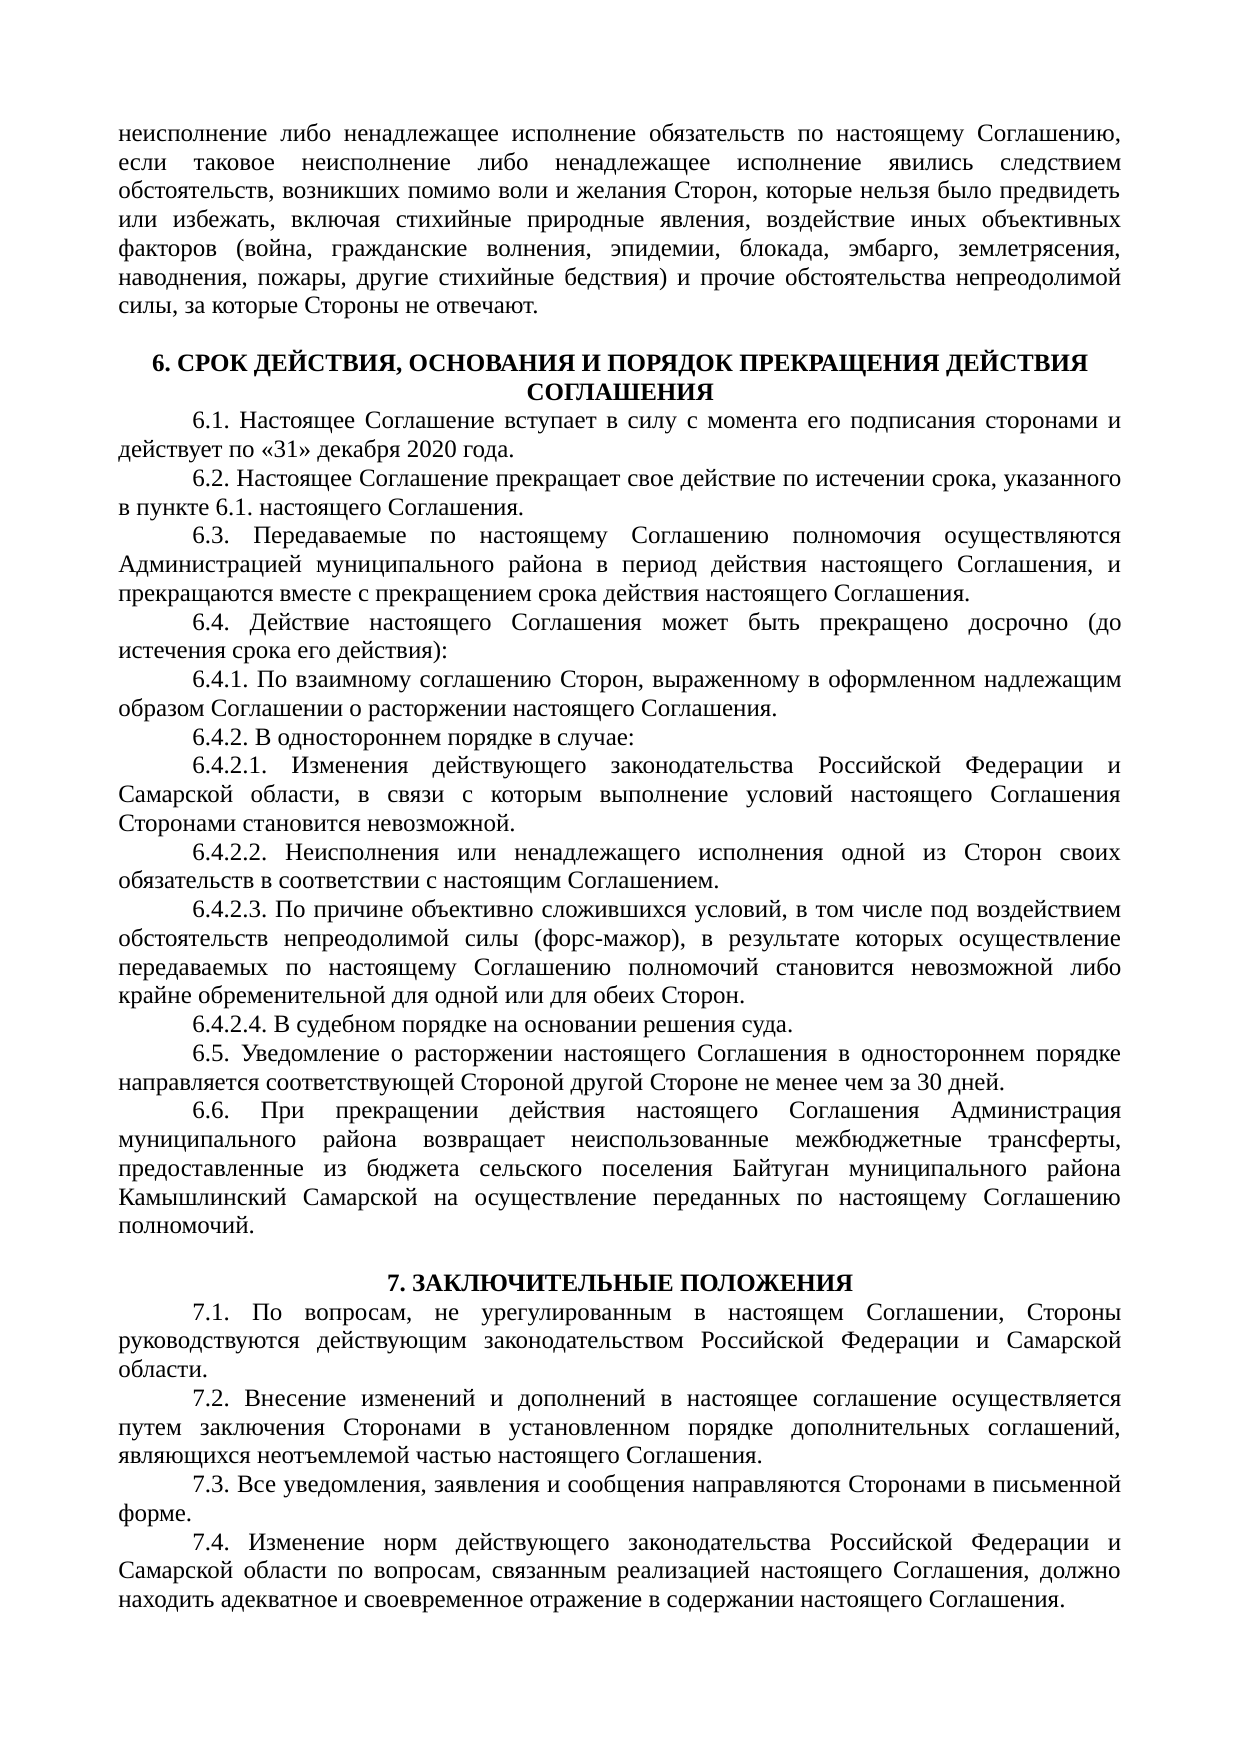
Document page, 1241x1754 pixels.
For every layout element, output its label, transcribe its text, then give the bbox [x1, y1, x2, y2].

text неисполнение либо ненадлежащее исполнение обязательств по настоящему Соглашению, если таковое неисполнение либо ненадлежащее исполнение явились следствием обстоятельств, возникших помимо воли и желания Сторон, которые нельзя было предвидеть или избежать, включая стихийные природные явления, воздействие иных объективных факторов (война, гражданские волнения, эпидемии, блокада, эмбарго, землетрясения, наводнения, пожары, другие стихийные бедствия) и прочие обстоятельства непреодолимой силы, за которые Стороны не отвечают. [118, 118, 1122, 319]
text 6.3. Передаваемые по настоящему Соглашению полномочия осуществляются Администрацией муниципального района в период действия настоящего Соглашения, и прекращаются вместе с прекращением срока действия настоящего Соглашения. [118, 521, 1122, 607]
text 6.4.2.1. Изменения действующего законодательства Российской Федерации и Самарской области, в связи с которым выполнение условий настоящего Соглашения Сторонами становится невозможной. [118, 751, 1122, 837]
text 7.1. По вопросам, не урегулированным в настоящем Соглашении, Стороны руководствуются действующим законодательством Российской Федерации и Самарской области. [118, 1297, 1122, 1383]
text 6.1. Настоящее Соглашение вступает в силу с момента его подписания сторонами и действует по «31» декабря 2020 года. [118, 406, 1122, 463]
text 6.4. Действие настоящего Соглашения может быть прекращено досрочно (до истечения срока его действия): [118, 607, 1122, 664]
text 6.4.2. В одностороннем порядке в случае: [118, 722, 1122, 751]
text 6.6. При прекращении действия настоящего Соглашения Администрация муниципального района возвращает неиспользованные межбюджетные трансферты, предоставленные из бюджета сельского поселения Байтуган муниципального района Камышлинский Самарской на осуществление переданных по настоящему Соглашению полномочий. [118, 1096, 1122, 1239]
text 7.4. Изменение норм действующего законодательства Российской Федерации и Самарской области по вопросам, связанным реализацией настоящего Соглашения, должно находить адекватное и своевременное отражение в содержании настоящего Соглашения. [118, 1527, 1122, 1613]
text 6.4.2.4. В судебном порядке на основании решения суда. [118, 1009, 1122, 1038]
text 7.2. Внесение изменений и дополнений в настоящее соглашение осуществляется путем заключения Сторонами в установленном порядке дополнительных соглашений, являющихся неотъемлемой частью настоящего Соглашения. [118, 1383, 1122, 1469]
text 6.4.2.3. По причине объективно сложившихся условий, в том числе под воздействием обстоятельств непреодолимой силы (форс-мажор), в результате которых осуществление передаваемых по настоящему Соглашению полномочий становится невозможной либо крайне обременительной для одной или для обеих Сторон. [118, 894, 1122, 1009]
text 6.5. Уведомление о расторжении настоящего Соглашения в одностороннем порядке направляется соответствующей Стороной другой Стороне не менее чем за 30 дней. [118, 1038, 1122, 1096]
text 6.4.2.2. Неисполнения или ненадлежащего исполнения одной из Сторон своих обязательств в соответствии с настоящим Соглашением. [118, 837, 1122, 894]
text 7.3. Все уведомления, заявления и сообщения направляются Сторонами в письменной форме. [118, 1469, 1122, 1527]
text 6.4.1. По взаимному соглашению Сторон, выраженному в оформленном надлежащим образом Соглашении о расторжении настоящего Соглашения. [118, 664, 1122, 722]
text 6.2. Настоящее Соглашение прекращает свое действие по истечении срока, указанного в пункте 6.1. настоящего Соглашения. [118, 463, 1122, 521]
text 7. ЗАКЛЮЧИТЕЛЬНЫЕ ПОЛОЖЕНИЯ [118, 1268, 1122, 1297]
text 6. СРОК ДЕЙСТВИЯ, ОСНОВАНИЯ И ПОРЯДОК ПРЕКРАЩЕНИЯ ДЕЙСТВИЯ СОГЛАШЕНИЯ [118, 348, 1122, 406]
